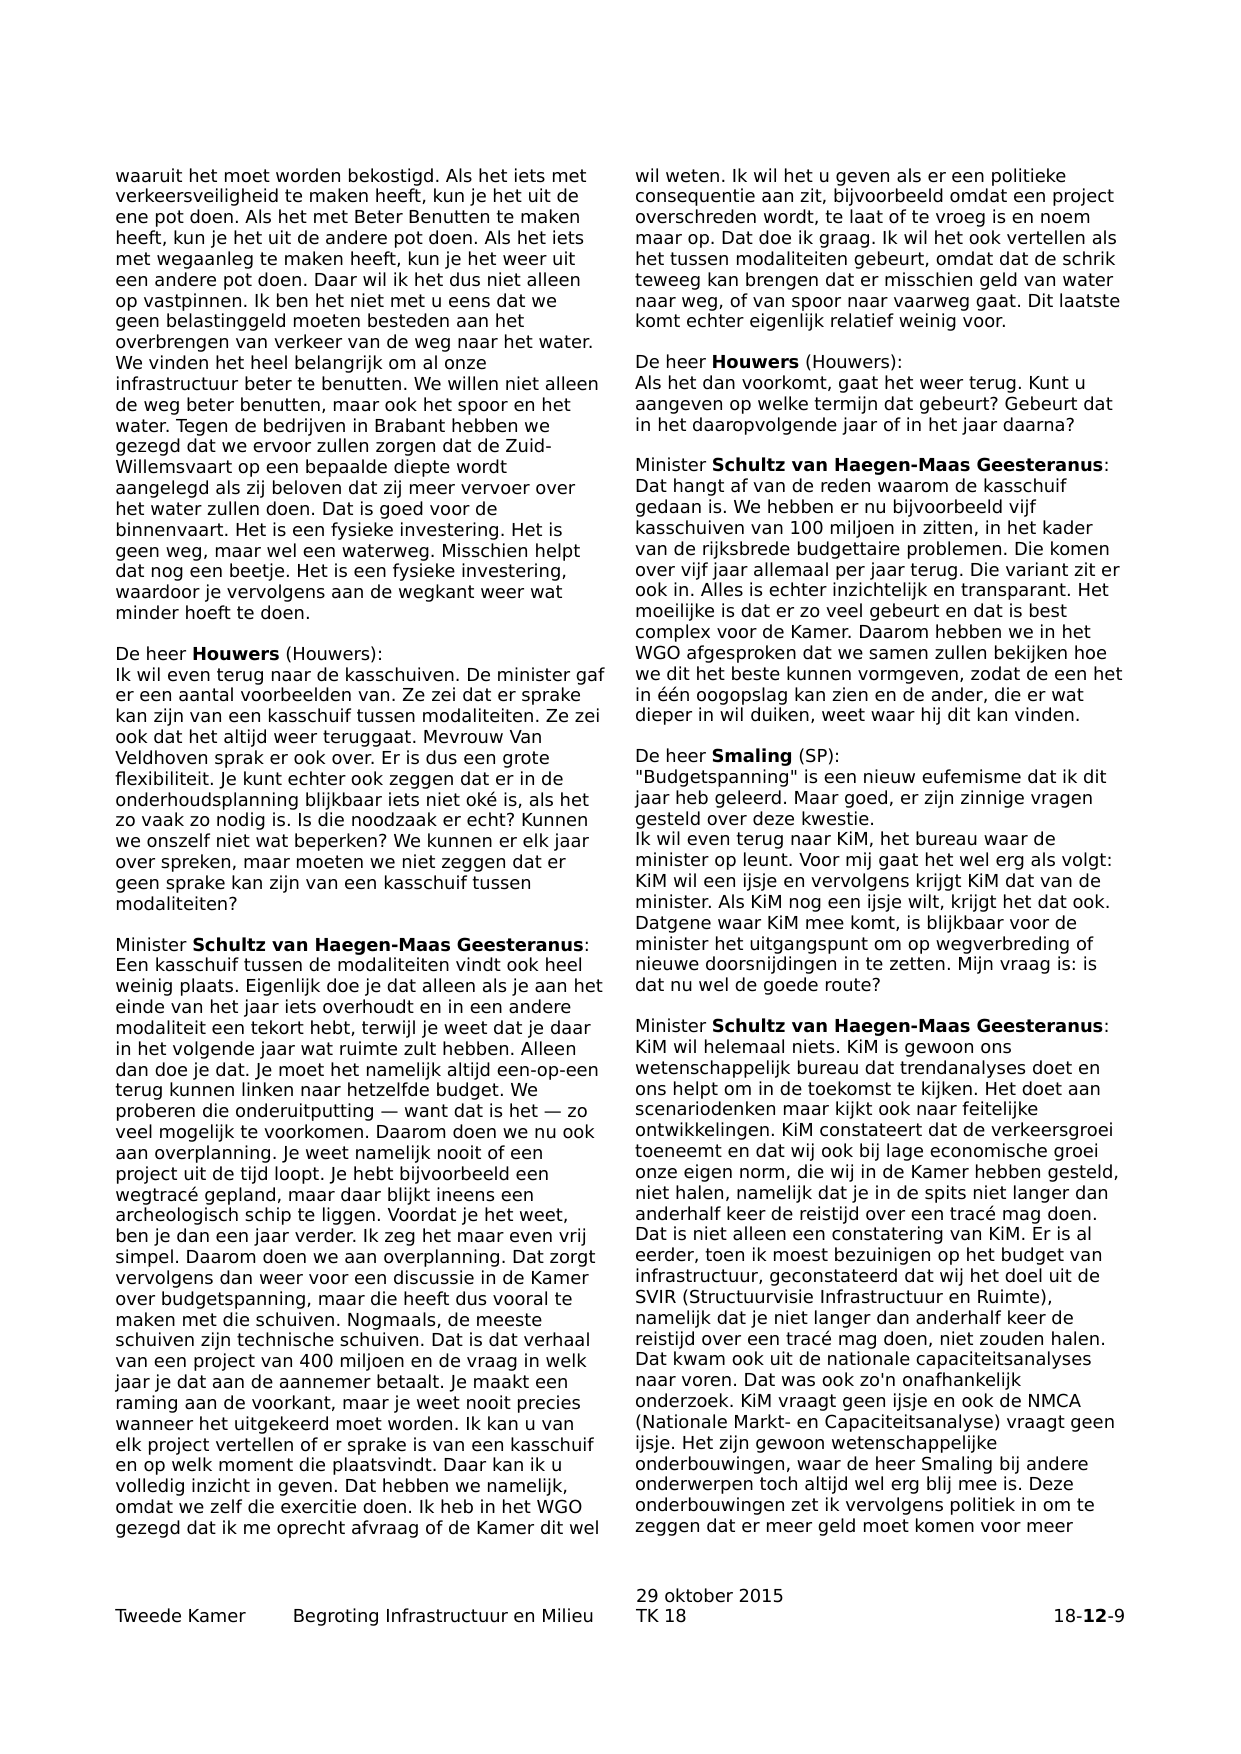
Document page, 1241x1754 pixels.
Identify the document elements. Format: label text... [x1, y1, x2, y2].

text Een kasschuif tussen de modaliteiten vindt ook heel weinig plaats. Eigenlijk doe je dat alleen als je aan het einde van het jaar iets overhoudt en in een andere modaliteit een tekort hebt, terwijl je weet dat je daar in het volgende jaar wat ruimte zult hebben. Alleen dan doe je dat. Je moet het namelijk altijd een-op-een terug kunnen linken naar hetzelfde budget. We proberen die onderuitputting — want dat is het — zo veel mogelijk te voorkomen. Daarom doen we nu ook aan overplanning. Je weet namelijk nooit of een project uit de tijd loopt. Je hebt bijvoorbeeld een wegtracé gepland, maar daar blijkt ineens een archeologisch schip te liggen. Voordat je het weet, ben je dan een jaar verder. Ik zeg het maar even vrij simpel. Daarom doen we aan overplanning. Dat zorgt vervolgens dan weer voor een discussie in de Kamer over budgetspanning, maar die heeft dus vooral te maken met die schuiven. Nogmaals, de meeste schuiven zijn technische schuiven. Dat is dat verhaal van een project van 400 miljoen en de vraag in welk jaar je dat aan de aannemer betaalt. Je maakt een raming aan de voorkant, maar je weet nooit precies wanneer het uitgekeerd moet worden. Ik kan u van elk project vertellen of er sprake is van een kasschuif en op welk moment die plaatsvindt. Daar kan ik u volledig inzicht in geven. Dat hebben we namelijk, omdat we zelf die exercitie doen. Ik heb in het WGO gezegd dat ik me oprecht afvraag of de Kamer dit wel [115, 955, 605, 1538]
text De heer Smaling (SP): [635, 746, 1125, 767]
text waaruit het moet worden bekostigd. Als het iets met verkeersveiligheid te maken heeft, kun je het uit de ene pot doen. Als het met Beter Benutten te maken heeft, kun je het uit de andere pot doen. Als het iets met wegaanleg te maken heeft, kun je het weer uit een andere pot doen. Daar wil ik het dus niet alleen op vastpinnen. Ik ben het niet met u eens dat we geen belastinggeld moeten besteden aan het overbrengen van verkeer van de weg naar het water. We vinden het heel belangrijk om al onze infrastructuur beter te benutten. We willen niet alleen de weg beter benutten, maar ook het spoor en het water. Tegen de bedrijven in Brabant hebben we gezegd dat we ervoor zullen zorgen dat de Zuid-Willemsvaart op een bepaalde diepte wordt aangelegd als zij beloven dat zij meer vervoer over het water zullen doen. Dat is goed voor de binnenvaart. Het is een fysieke investering. Het is geen weg, maar wel een waterweg. Misschien helpt dat nog een beetje. Het is een fysieke investering, waardoor je vervolgens aan de wegkant weer wat minder hoeft te doen. [115, 165, 605, 624]
text KiM wil helemaal niets. KiM is gewoon ons wetenschappelijk bureau dat trendanalyses doet en ons helpt om in de toekomst te kijken. Het doet aan scenariodenken maar kijkt ook naar feitelijke ontwikkelingen. KiM constateert dat de verkeersgroei toeneemt en dat wij ook bij lage economische groei onze eigen norm, die wij in de Kamer hebben gesteld, niet halen, namelijk dat je in de spits niet langer dan anderhalf keer de reistijd over een tracé mag doen. Dat is niet alleen een constatering van KiM. Er is al eerder, toen ik moest bezuinigen op het budget van infrastructuur, geconstateerd dat wij het doel uit de SVIR (Structuurvisie Infrastructuur en Ruimte), namelijk dat je niet langer dan anderhalf keer de reistijd over een tracé mag doen, niet zouden halen. Dat kwam ook uit de nationale capaciteitsanalyses naar voren. Dat was ook zo'n onafhankelijk onderzoek. KiM vraagt geen ijsje en ook de NMCA (Nationale Markt- en Capaciteitsanalyse) vraagt geen ijsje. Het zijn gewoon wetenschappelijke onderbouwingen, waar de heer Smaling bij andere onderwerpen toch altijd wel erg blij mee is. Deze onderbouwingen zet ik vervolgens politiek in om te zeggen dat er meer geld moet komen voor meer [635, 1037, 1125, 1537]
text De heer Houwers (Houwers): [635, 352, 1125, 373]
text "Budgetspanning" is een nieuw eufemisme dat ik dit jaar heb geleerd. Maar goed, er zijn zinnige vragen gesteld over deze kwestie. [635, 767, 1125, 829]
text Dat hangt af van de reden waarom de kasschuif gedaan is. We hebben er nu bijvoorbeeld vijf kasschuiven van 100 miljoen in zitten, in het kader van de rijksbrede budgettaire problemen. Die komen over vijf jaar allemaal per jaar terug. Die variant zit er ook in. Alles is echter inzichtelijk en transparant. Het moeilijke is dat er zo veel gebeurt en dat is best complex voor de Kamer. Daarom hebben we in het WGO afgesproken dat we samen zullen bekijken hoe we dit het beste kunnen vormgeven, zodat de een het in één oogopslag kan zien en de ander, die er wat dieper in wil duiken, weet waar hij dit kan vinden. [635, 476, 1125, 726]
text Minister Schultz van Haegen-Maas Geesteranus: [115, 934, 605, 955]
text wil weten. Ik wil het u geven als er een politieke consequentie aan zit, bijvoorbeeld omdat een project overschreden wordt, te laat of te vroeg is en noem maar op. Dat doe ik graag. Ik wil het ook vertellen als het tussen modaliteiten gebeurt, omdat dat de schrik teweeg kan brengen dat er misschien geld van water naar weg, of van spoor naar vaarweg gaat. Dit laatste komt echter eigenlijk relatief weinig voor. [635, 165, 1125, 332]
text Als het dan voorkomt, gaat het weer terug. Kunt u aangeven op welke termijn dat gebeurt? Gebeurt dat in het daaropvolgende jaar of in het jaar daarna? [635, 373, 1125, 435]
text Minister Schultz van Haegen-Maas Geesteranus: [635, 455, 1125, 476]
text Minister Schultz van Haegen-Maas Geesteranus: [635, 1016, 1125, 1037]
text De heer Houwers (Houwers): [115, 644, 605, 664]
text Ik wil even terug naar de kasschuiven. De minister gaf er een aantal voorbeelden van. Ze zei dat er sprake kan zijn van een kasschuif tussen modaliteiten. Ze zei ook dat het altijd weer teruggaat. Mevrouw Van Veldhoven sprak er ook over. Er is dus een grote flexibiliteit. Je kunt echter ook zeggen dat er in de onderhoudsplanning blijkbaar iets niet oké is, als het zo vaak zo nodig is. Is die noodzaak er echt? Kunnen we onszelf niet wat beperken? We kunnen er elk jaar over spreken, maar moeten we niet zeggen dat er geen sprake kan zijn van een kasschuif tussen modaliteiten? [115, 664, 605, 914]
text Ik wil even terug naar KiM, het bureau waar de minister op leunt. Voor mij gaat het wel erg als volgt: KiM wil een ijsje en vervolgens krijgt KiM dat van de minister. Als KiM nog een ijsje wilt, krijgt het dat ook. Datgene waar KiM mee komt, is blijkbaar voor de minister het uitgangspunt om op wegverbreding of nieuwe doorsnijdingen in te zetten. Mijn vraag is: is dat nu wel de goede route? [635, 829, 1125, 996]
